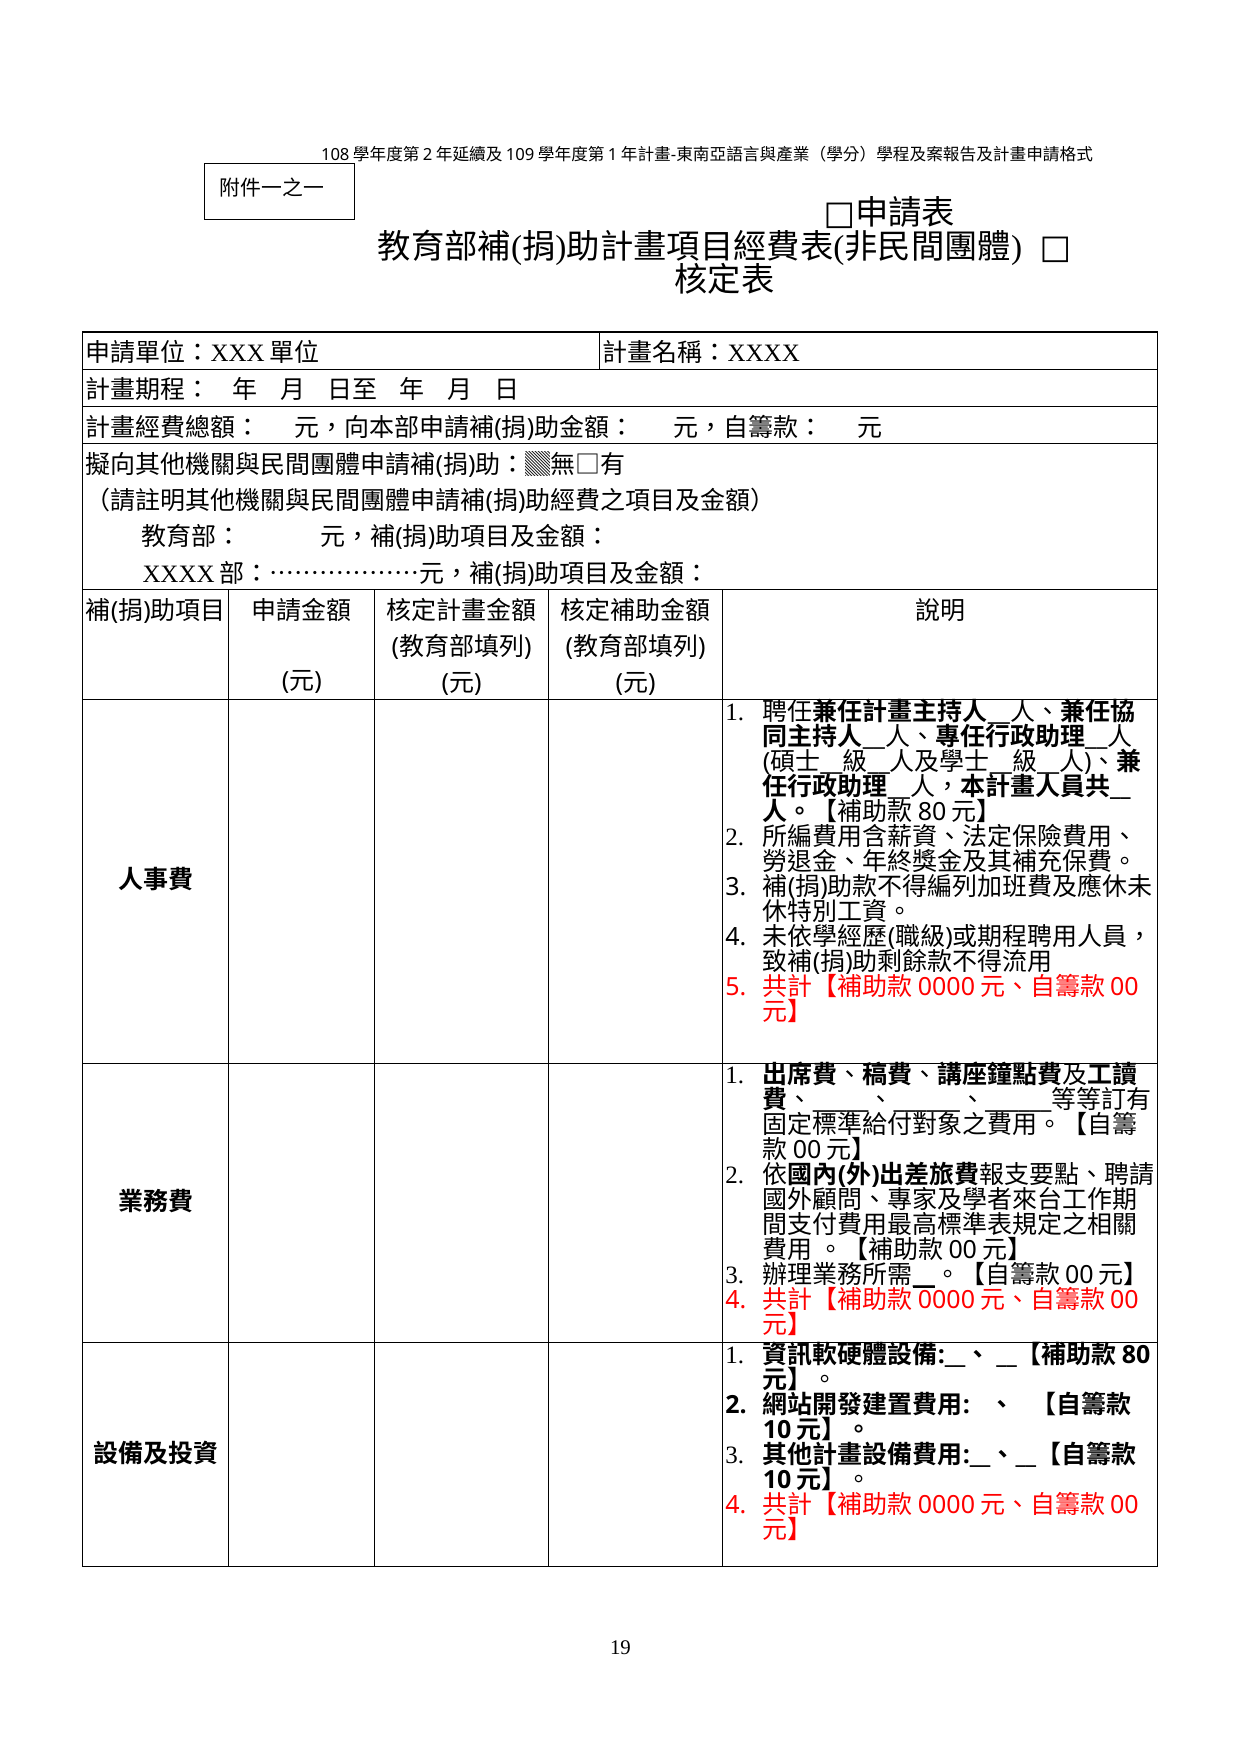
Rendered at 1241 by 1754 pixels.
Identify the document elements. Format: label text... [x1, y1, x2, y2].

table_cell 核定計畫金額(教育部填列) (元) [375, 590, 548, 699]
table_header [548, 165, 699, 198]
table_cell [83, 198, 228, 231]
table_cell [497, 298, 548, 331]
table_cell [1074, 231, 1158, 298]
table_cell [250, 231, 374, 298]
table_cell 補(捐)助項目 [83, 590, 228, 699]
table_cell [497, 198, 548, 231]
table_header [699, 165, 1074, 198]
table_cell [229, 231, 250, 298]
table_cell [1074, 198, 1158, 231]
table_cell [229, 1343, 374, 1566]
table_cell 資訊軟硬體設備:__、 __【補助款80元】。 網站開發建置費用: 、 【自籌款10元】。 其他計畫設備費用:__、__【自籌款10元】。 共計【補助款0000元、自籌款00元】 [723, 1343, 1157, 1566]
table_cell [229, 700, 374, 1063]
table_cell [549, 1343, 722, 1566]
table_cell [250, 298, 374, 331]
table_cell [375, 1064, 548, 1342]
table_cell 計畫期程： 年 月 日至 年 月 日 [83, 370, 1157, 406]
table_cell □申請表 [699, 198, 1074, 231]
table_cell [375, 700, 548, 1063]
table_cell [250, 198, 374, 231]
table_cell 業務費 [83, 1064, 228, 1342]
table_cell 聘任兼任計畫主持人__人、兼任協同主持人__人、專任行政助理__人(碩士__級__人及學士__級__人)、兼任行政助理__人，本計畫人員共__人。【補助款80元】 所編費用含薪資、法定保險費用、勞退金、年終獎金及其補充保費。 補(捐)助款不得編列加班費及應休未休特別工資。 未依學經歷(職級)或期程聘用人員，致補(捐)助剩餘款不得流用 共計【補助款0000元、自籌款00元】 [723, 700, 1157, 1063]
table_cell [83, 298, 228, 331]
table_cell 說明 [723, 590, 1157, 699]
table_cell [375, 298, 497, 331]
table_cell 核定補助金額 (教育部填列) (元) [549, 590, 722, 699]
table_cell 人事費 [83, 700, 228, 1063]
table_cell 計畫名稱：XXXX [600, 333, 1157, 369]
table_cell 設備及投資 [83, 1343, 228, 1566]
table_cell [229, 1064, 374, 1342]
table_cell 申請金額 (元) [229, 590, 374, 699]
table_header [1074, 165, 1158, 198]
table_cell [375, 198, 497, 231]
table_header [83, 165, 204, 198]
table_cell [229, 298, 250, 331]
table_cell [549, 700, 722, 1063]
table_header [497, 165, 548, 198]
table_cell [375, 1343, 548, 1566]
table_cell 教育部補(捐)助計畫項目經費表(非民間團體) □核定表 [375, 231, 1074, 298]
table_cell [229, 220, 250, 231]
table_cell 出席費、稿費、講座鐘點費及工讀費、_____、______、______等等訂有固定標準給付對象之費用。【自籌款00元】 依國內(外)出差旅費報支要點、聘請國外顧問、專家及學者來台工作期間支付費用最高標準表規定之相關費用 。【補助款00元】 辦理業務所需__。【自籌款00元】 共計【補助款0000元、自籌款00元】 [723, 1064, 1157, 1342]
table_cell [699, 298, 1074, 331]
table_cell 申請單位：XXX單位 [83, 333, 599, 369]
table_cell [1074, 298, 1158, 331]
table_header [355, 165, 374, 198]
table_cell [548, 298, 699, 331]
table_cell [548, 198, 699, 231]
table_cell [83, 231, 228, 298]
table_cell [549, 1064, 722, 1342]
table_cell 計畫經費總額： 元，向本部申請補(捐)助金額： 元，自籌款： 元 [83, 407, 1157, 443]
table_header [375, 165, 497, 198]
table_cell 擬向其他機關與民間團體申請補(捐)助：▓無□有 （請註明其他機關與民間團體申請補(捐)助經費之項目及金額） 教育部： 元，補(捐)助項目及金額： XXXX部：………………元，補(捐)助項目及金額： [83, 444, 1157, 589]
